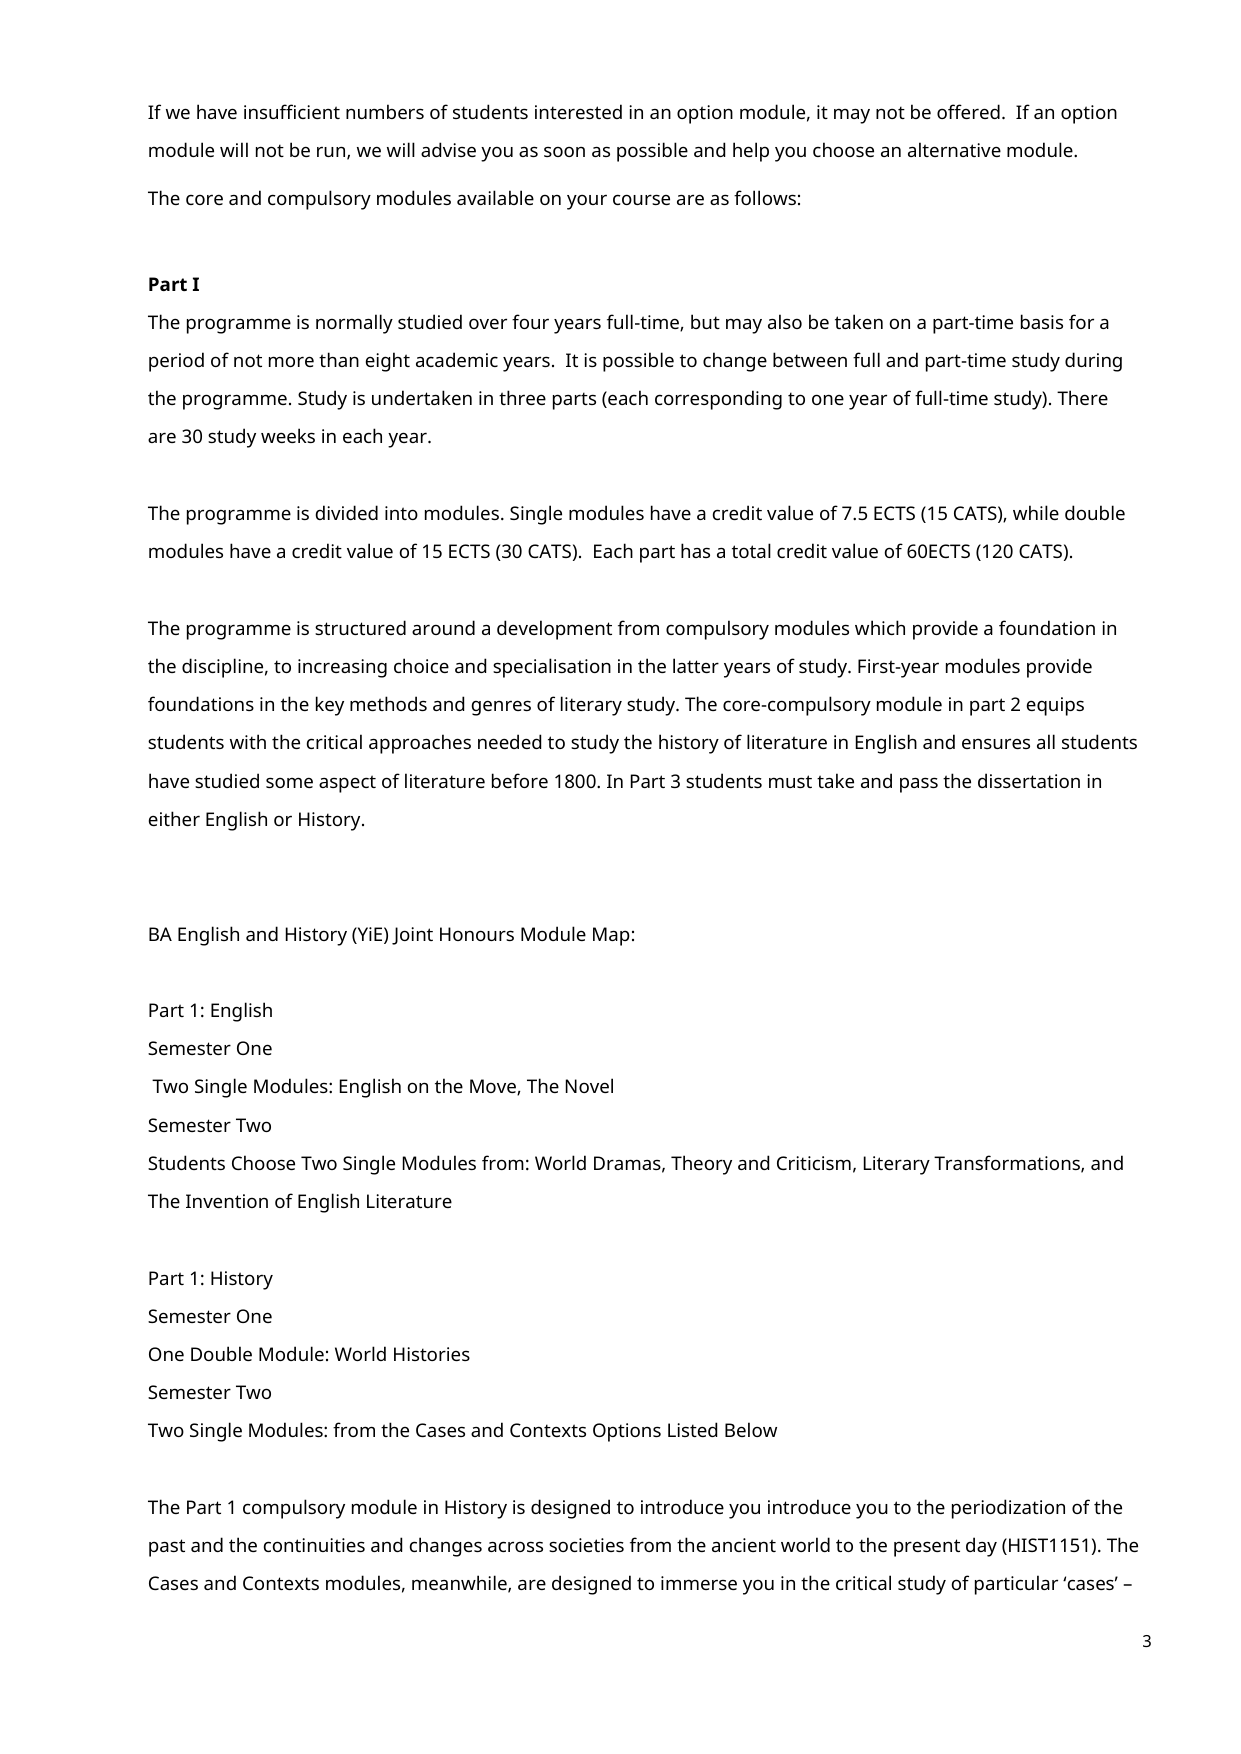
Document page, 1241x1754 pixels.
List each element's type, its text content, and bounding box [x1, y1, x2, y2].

text The core and compulsory modules available on your course are as follows: [148, 185, 1152, 211]
table_header Part I The programme is normally studied over four years full-time, but may also be taken on a part-time basis for a period of not more than eight academic years. It is possible to change between full and part-time study during the programme. Study is undertaken in three parts (each corresponding to one year of full-time study). There are 30 study weeks in each year. The programme is divided into modules. Single modules have a credit value of 7.5 ECTS (15 CATS), while double modules have a credit value of 15 ECTS (30 CATS). Each part has a total credit value of 60ECTS (120 CATS). The programme is structured around a development from compulsory modules which provide a foundation in the discipline, to increasing choice and specialisation in the latter years of study. First-year modules provide foundations in the key methods and genres of literary study. The core-compulsory module in part 2 equips students with the critical approaches needed to study the history of literature in English and ensures all students have studied some aspect of literature before 1800. In Part 3 students must take and pass the dissertation in either English or History. BA English and History (YiE) Joint Honours Module Map: Part 1: English Semester One Two Single Modules: English on the Move, The Novel Semester Two Students Choose Two Single Modules from: World Dramas, Theory and Criticism, Literary Transformations, and The Invention of English Literature Part 1: History Semester One One Double Module: World Histories Semester Two Two Single Modules: from the Cases and Contexts Options Listed Below The Part 1 compulsory module in History is designed to introduce you introduce you to the periodization of the past and the continuities and changes across societies from the ancient world to the present day (HIST1151). The Cases and Contexts modules, meanwhile, are designed to immerse you in the critical study of particular ‘cases’ – [136, 233, 1152, 1596]
text If we have insufficient numbers of students interested in an option module, it may not be offered. If an option module will not be run, we will advise you as soon as possible and help you choose an alternative module. [148, 99, 1152, 163]
